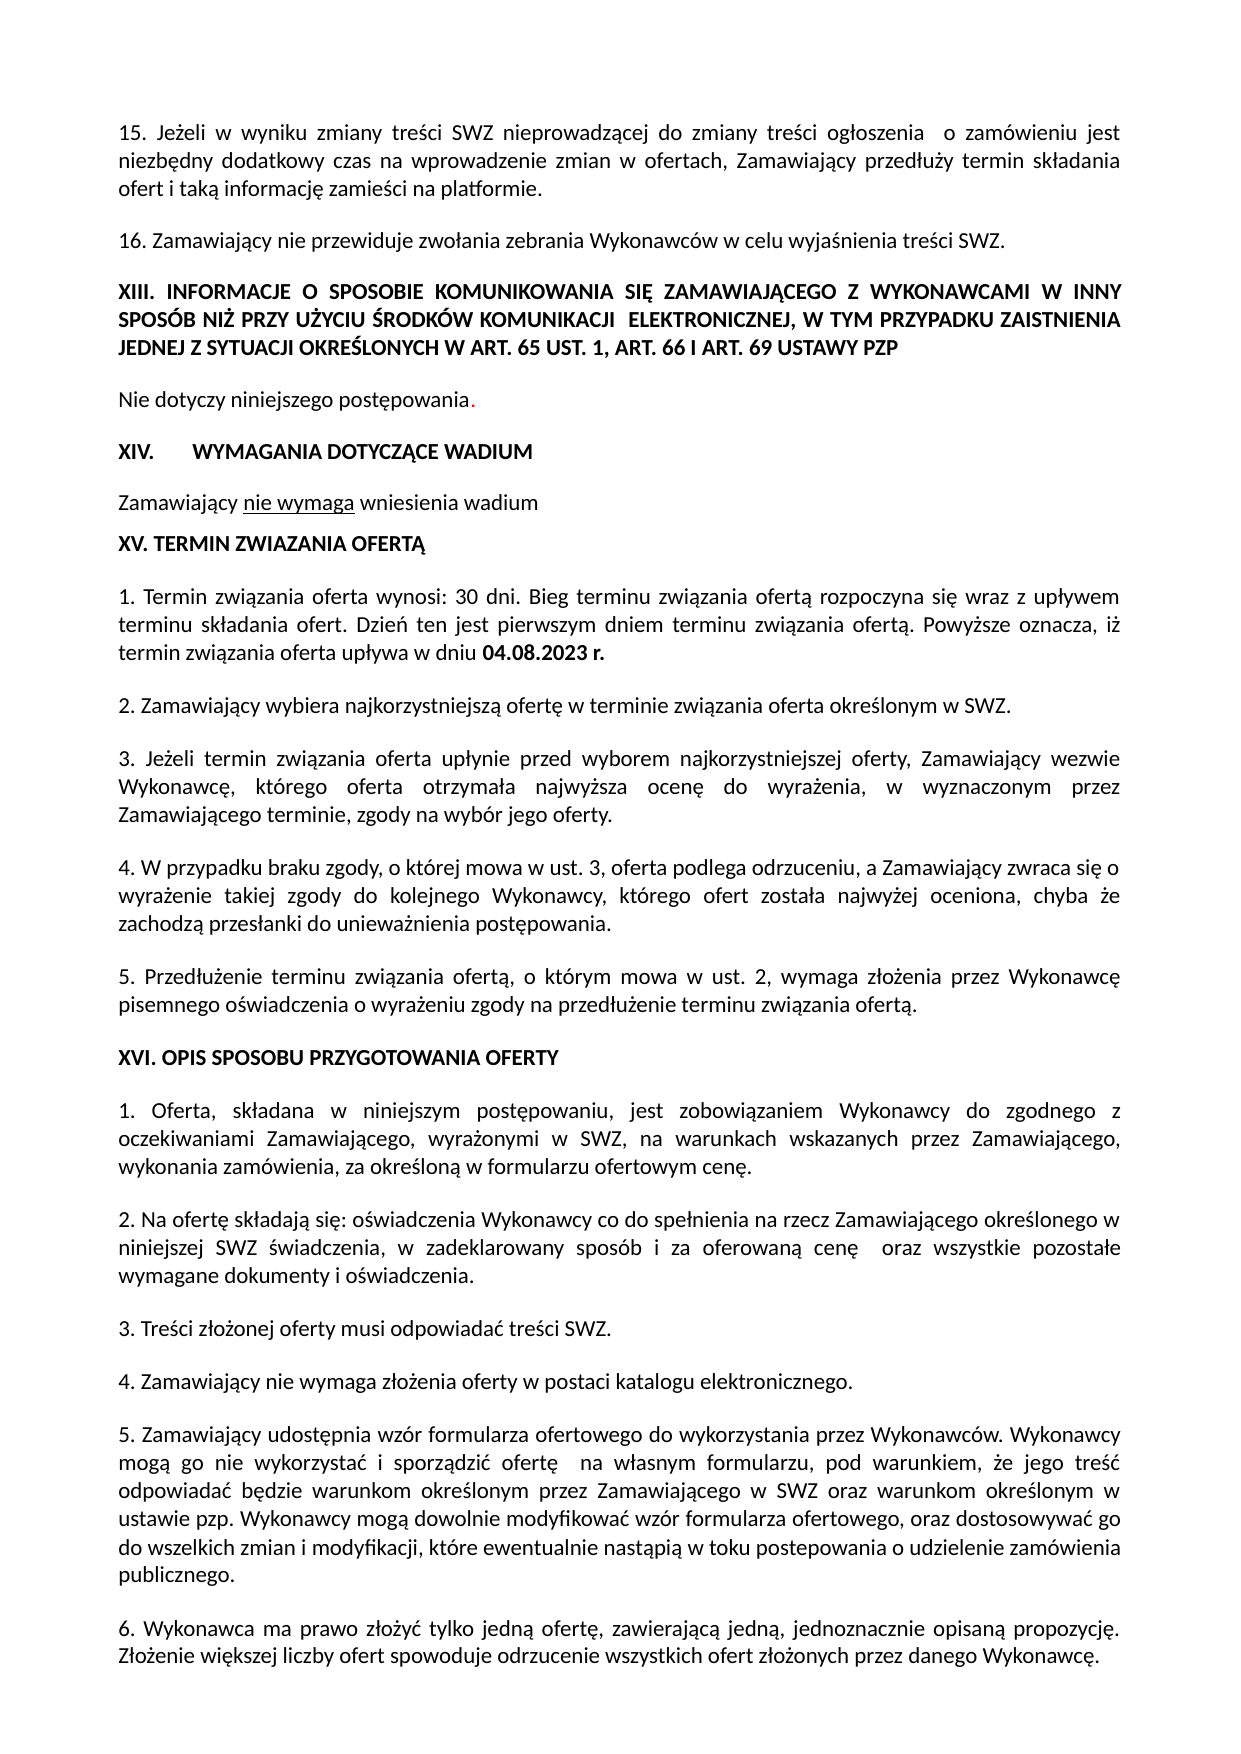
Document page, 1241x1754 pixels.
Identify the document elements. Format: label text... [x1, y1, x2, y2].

text 3. Treści złożonej oferty musi odpowiadać treści SWZ. [118, 1314, 1122, 1342]
text XIV. WYMAGANIA DOTYCZĄCE WADIUM [118, 437, 1122, 465]
text 16. Zamawiający nie przewiduje zwołania zebrania Wykonawców w celu wyjaśnienia treści SWZ. [118, 226, 1122, 254]
text 15. Jeżeli w wyniku zmiany treści SWZ nieprowadzącej do zmiany treści ogłoszenia o zamówieniu jest niezbędny dodatkowy czas na wprowadzenie zmian w ofertach, Zamawiający przedłuży termin składania ofert i taką informację zamieści na platformie. [118, 118, 1122, 202]
text 2. Na ofertę składają się: oświadczenia Wykonawcy co do spełnienia na rzecz Zamawiającego określonego w niniejszej SWZ świadczenia, w zadeklarowany sposób i za oferowaną cenę oraz wszystkie pozostałe wymagane dokumenty i oświadczenia. [118, 1205, 1122, 1289]
text Nie dotyczy niniejszego postępowania. [118, 385, 1122, 413]
text XVI. OPIS SPOSOBU PRZYGOTOWANIA OFERTY [118, 1043, 1122, 1071]
text 1. Termin związania oferta wynosi: 30 dni. Bieg terminu związania ofertą rozpoczyna się wraz z upływem terminu składania ofert. Dzień ten jest pierwszym dniem terminu związania ofertą. Powyższe oznacza, iż termin związania oferta upływa w dniu 04.08.2023 r. [118, 582, 1122, 666]
text 4. Zamawiający nie wymaga złożenia oferty w postaci katalogu elektronicznego. [118, 1367, 1122, 1396]
text 5. Przedłużenie terminu związania ofertą, o którym mowa w ust. 2, wymaga złożenia przez Wykonawcę pisemnego oświadczenia o wyrażeniu zgody na przedłużenie terminu związania ofertą. [118, 962, 1122, 1018]
text XV. TERMIN ZWIAZANIA OFERTĄ [118, 529, 1122, 557]
text 2. Zamawiający wybiera najkorzystniejszą ofertę w terminie związania oferta określonym w SWZ. [118, 691, 1122, 719]
text 1. Oferta, składana w niniejszym postępowaniu, jest zobowiązaniem Wykonawcy do zgodnego z oczekiwaniami Zamawiającego, wyrażonymi w SWZ, na warunkach wskazanych przez Zamawiającego, wykonania zamówienia, za określoną w formularzu ofertowym cenę. [118, 1096, 1122, 1180]
text Zamawiający nie wymaga wniesienia wadium [118, 488, 1122, 517]
text 6. Wykonawca ma prawo złożyć tylko jedną ofertę, zawierającą jedną, jednoznacznie opisaną propozycję. Złożenie większej liczby ofert spowoduje odrzucenie wszystkich ofert złożonych przez danego Wykonawcę. [118, 1614, 1122, 1670]
text 3. Jeżeli termin związania oferta upłynie przed wyborem najkorzystniejszej oferty, Zamawiający wezwie Wykonawcę, którego oferta otrzymała najwyższa ocenę do wyrażenia, w wyznaczonym przez Zamawiającego terminie, zgody na wybór jego oferty. [118, 744, 1122, 828]
text 5. Zamawiający udostępnia wzór formularza ofertowego do wykorzystania przez Wykonawców. Wykonawcy mogą go nie wykorzystać i sporządzić ofertę na własnym formularzu, pod warunkiem, że jego treść odpowiadać będzie warunkom określonym przez Zamawiającego w SWZ oraz warunkom określonym w ustawie pzp. Wykonawcy mogą dowolnie modyfikować wzór formularza ofertowego, oraz dostosowywać go do wszelkich zmian i modyfikacji, które ewentualnie nastąpią w toku postepowania o udzielenie zamówienia publicznego. [118, 1421, 1122, 1589]
text XIII. INFORMACJE O SPOSOBIE KOMUNIKOWANIA SIĘ ZAMAWIAJĄCEGO Z WYKONAWCAMI W INNY SPOSÓB NIŻ PRZY UŻYCIU ŚRODKÓW KOMUNIKACJI ELEKTRONICZNEJ, W TYM PRZYPADKU ZAISTNIENIA JEDNEJ Z SYTUACJI OKREŚLONYCH W ART. 65 UST. 1, ART. 66 I ART. 69 USTAWY PZP [118, 277, 1122, 362]
text 4. W przypadku braku zgody, o której mowa w ust. 3, oferta podlega odrzuceniu, a Zamawiający zwraca się o wyrażenie takiej zgody do kolejnego Wykonawcy, którego ofert została najwyżej oceniona, chyba że zachodzą przesłanki do unieważnienia postępowania. [118, 853, 1122, 937]
